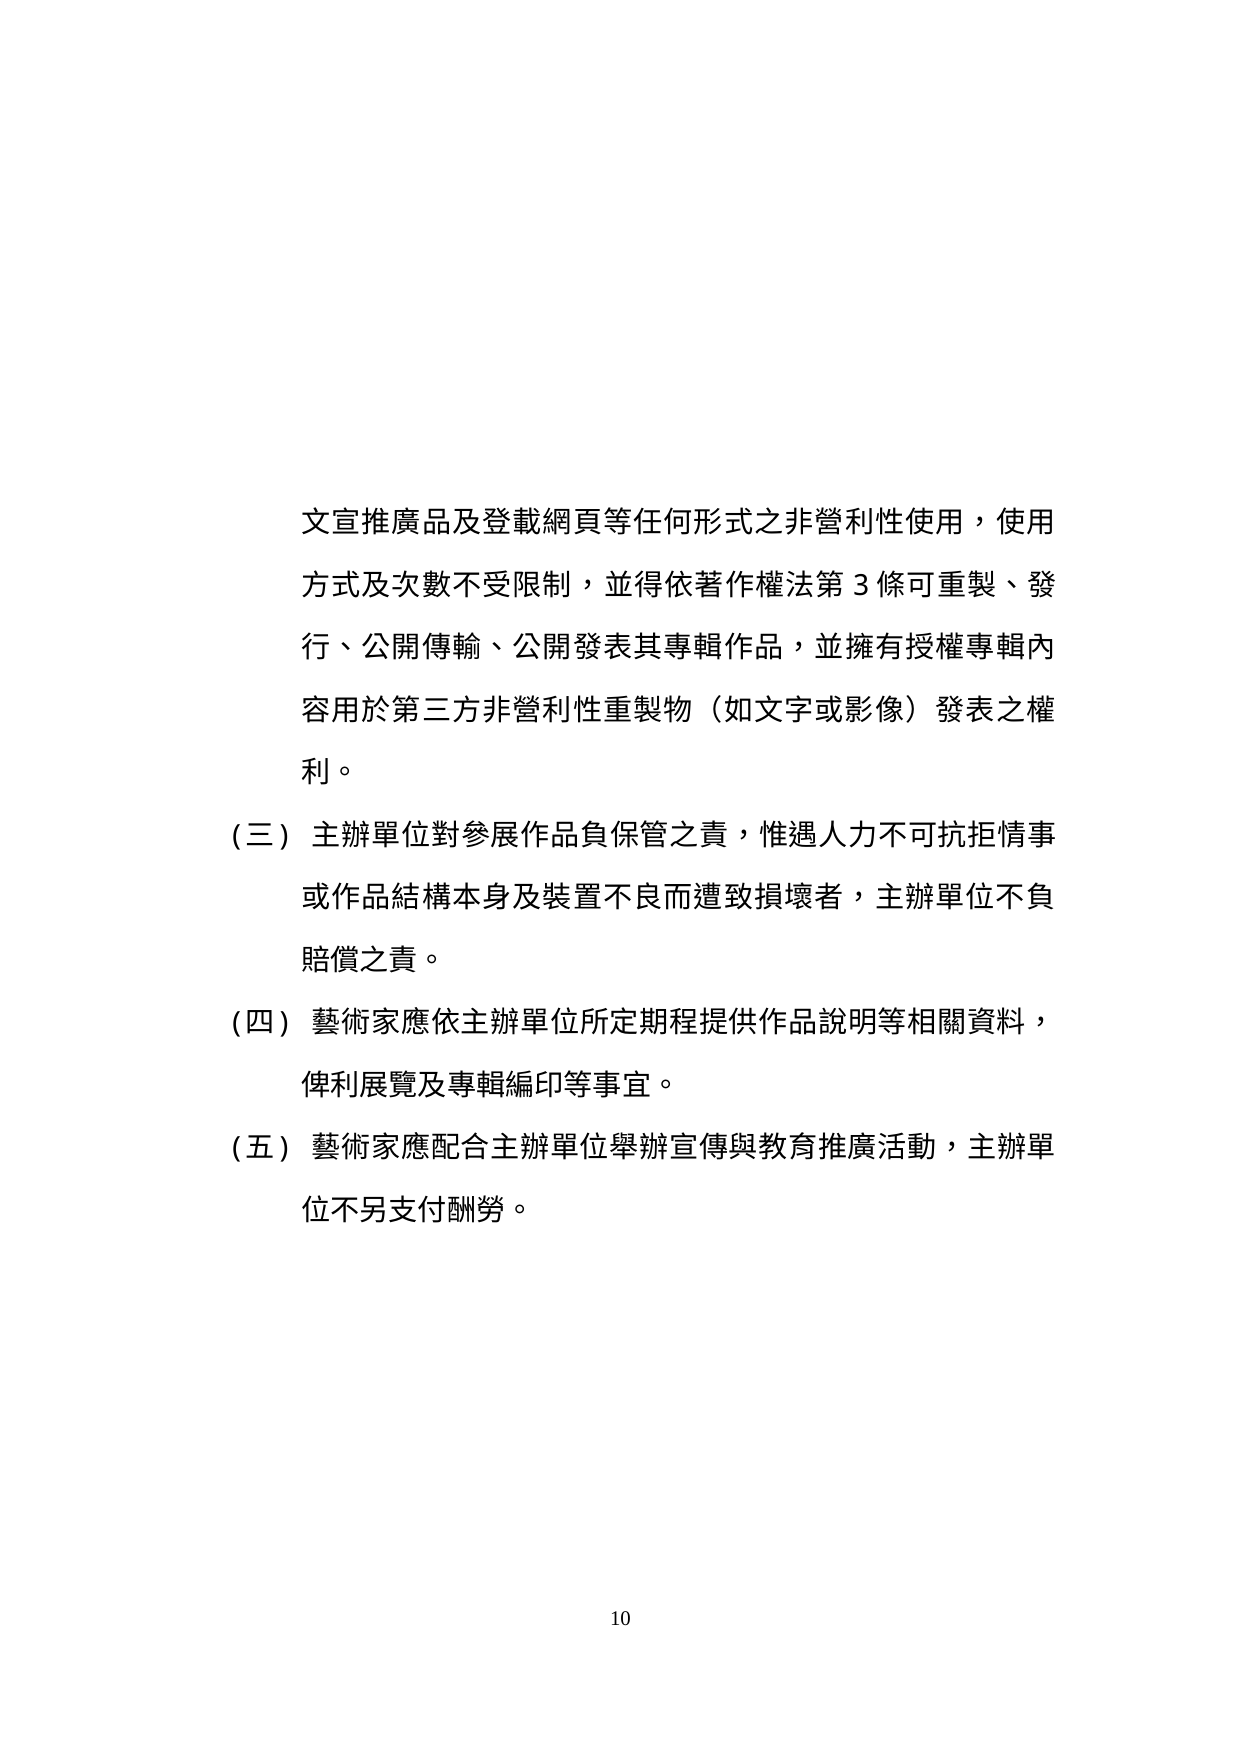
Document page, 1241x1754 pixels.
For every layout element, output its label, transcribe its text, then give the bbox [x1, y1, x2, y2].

text (四) 藝術家應依主辦單位所定期程提供作品說明等相關資料，俾利展覽及專輯編印等事宜。 [227, 978, 1057, 1103]
text (三) 主辦單位對參展作品負保管之責，惟遇人力不可抗拒情事或作品結構本身及裝置不良而遭致損壞者，主辦單位不負賠償之責。 [227, 791, 1057, 978]
text 文宣推廣品及登載網頁等任何形式之非營利性使用，使用方式及次數不受限制，並得依著作權法第3條可重製、發行、公開傳輸、公開發表其專輯作品，並擁有授權專輯內容用於第三方非營利性重製物（如文字或影像）發表之權利。 [227, 478, 1057, 791]
text (五) 藝術家應配合主辦單位舉辦宣傳與教育推廣活動，主辦單位不另支付酬勞。 [227, 1103, 1057, 1228]
